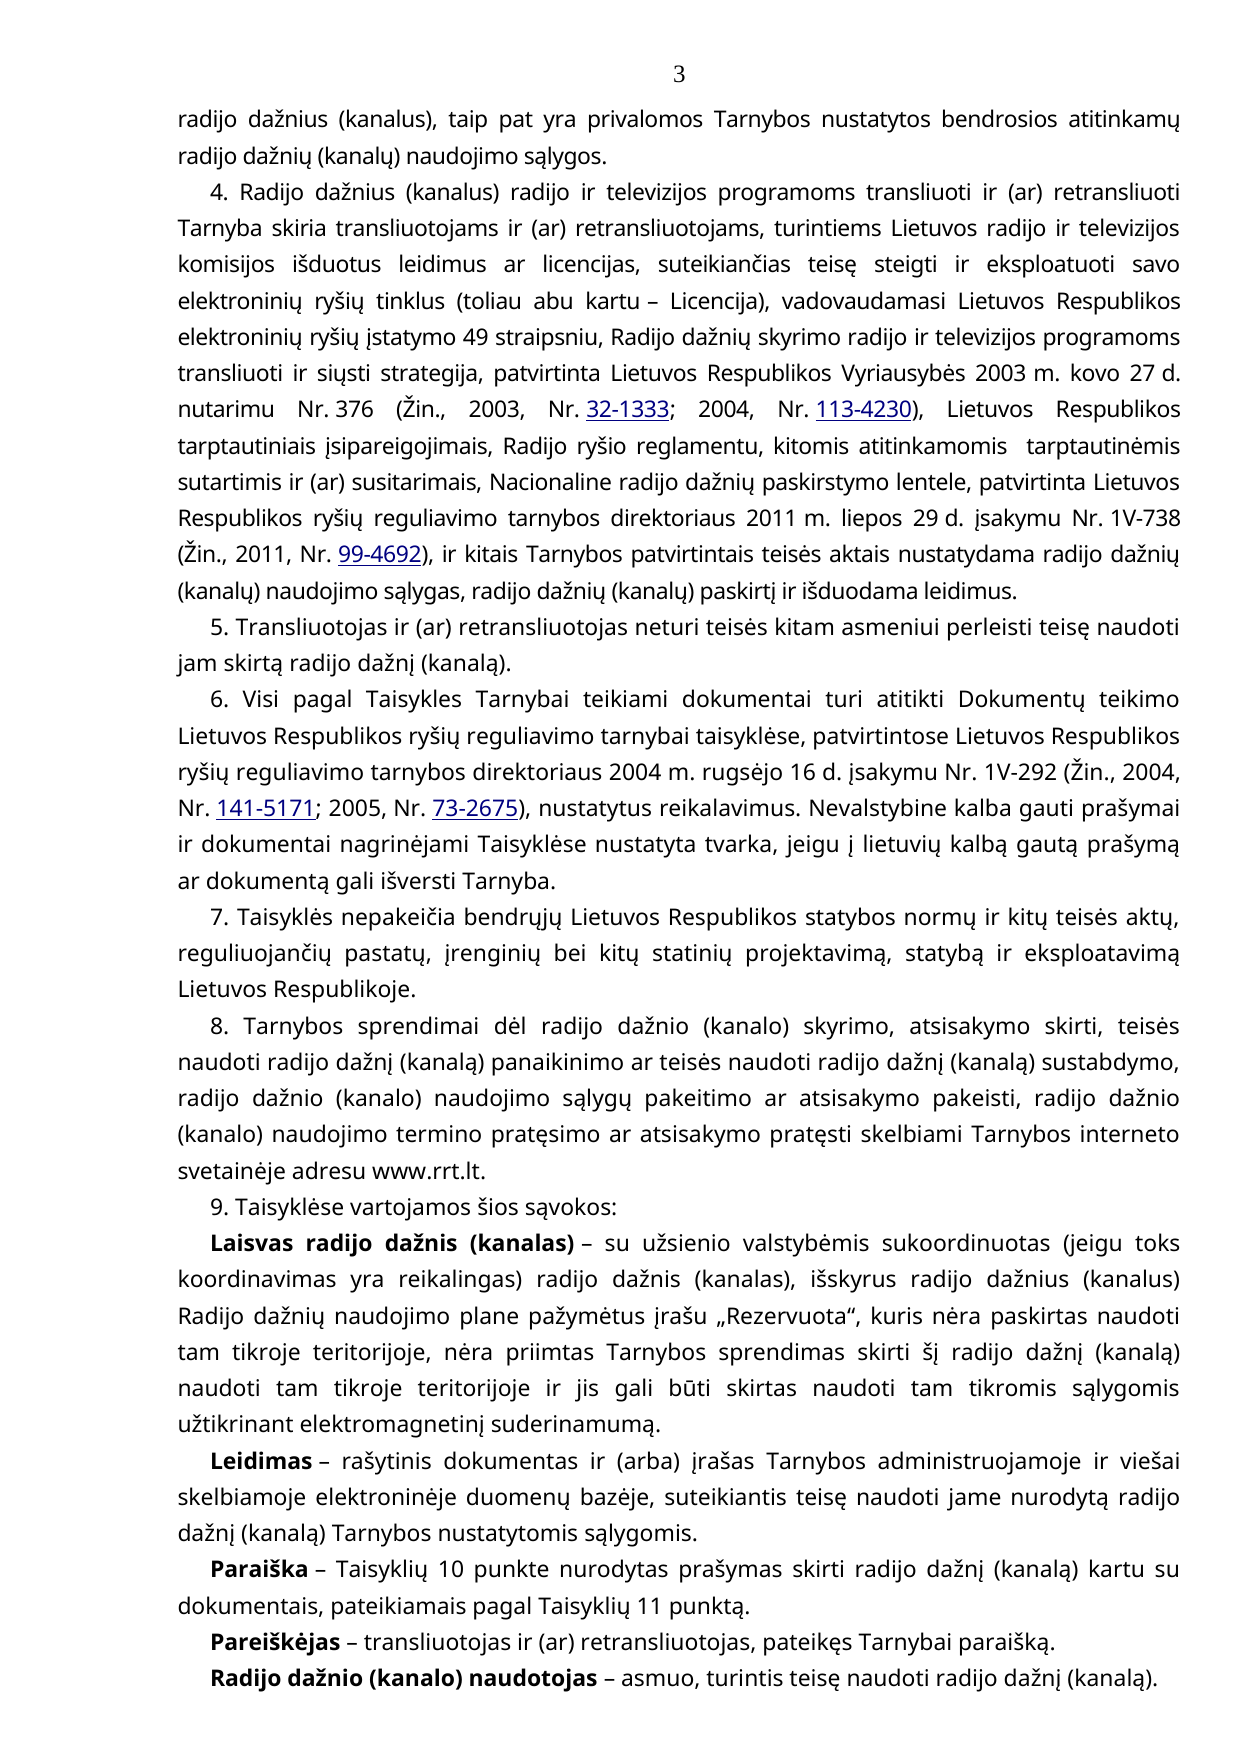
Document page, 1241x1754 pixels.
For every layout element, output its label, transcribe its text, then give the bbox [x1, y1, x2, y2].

text 4. Radijo dažnius (kanalus) radijo ir televizijos programoms transliuoti ir (ar) retransliuoti Tarnyba skiria transliuotojams ir (ar) retransliuotojams, turintiems Lietuvos radijo ir televizijos komisijos išduotus leidimus ar licencijas, suteikiančias teisę steigti ir eksploatuoti savo elektroninių ryšių tinklus (toliau abu kartu – Licencija), vadovaudamasi Lietuvos Respublikos elektroninių ryšių įstatymo 49 straipsniu, Radijo dažnių skyrimo radijo ir televizijos programoms transliuoti ir siųsti strategija, patvirtinta Lietuvos Respublikos Vyriausybės 2003 m. kovo 27 d. nutarimu Nr. 376 (Žin., 2003, Nr. 32-1333; 2004, Nr. 113-4230), Lietuvos Respublikos tarptautiniais įsipareigojimais, Radijo ryšio reglamentu, kitomis atitinkamomis tarptautinėmis sutartimis ir (ar) susitarimais, Nacionaline radijo dažnių paskirstymo lentele, patvirtinta Lietuvos Respublikos ryšių reguliavimo tarnybos direktoriaus 2011 m. liepos 29 d. įsakymu Nr. 1V-738 (Žin., 2011, Nr. 99-4692), ir kitais Tarnybos patvirtintais teisės aktais nustatydama radijo dažnių (kanalų) naudojimo sąlygas, radijo dažnių (kanalų) paskirtį ir išduodama leidimus. [177, 176, 1181, 606]
text 7. Taisyklės nepakeičia bendrųjų Lietuvos Respublikos statybos normų ir kitų teisės aktų, reguliuojančių pastatų, įrenginių bei kitų statinių projektavimą, statybą ir eksploatavimą Lietuvos Respublikoje. [177, 901, 1181, 1005]
text Paraiška – Taisyklių 10 punkte nurodytas prašymas skirti radijo dažnį (kanalą) kartu su dokumentais, pateikiamais pagal Taisyklių 11 punktą. [177, 1553, 1181, 1621]
text Radijo dažnio (kanalo) naudotojas – asmuo, turintis teisę naudoti radijo dažnį (kanalą). [177, 1662, 1181, 1693]
text Pareiškėjas – transliuotojas ir (ar) retransliuotojas, pateikęs Tarnybai paraišką. [177, 1626, 1181, 1657]
text Laisvas radijo dažnis (kanalas) – su užsienio valstybėmis sukoordinuotas (jeigu toks koordinavimas yra reikalingas) radijo dažnis (kanalas), išskyrus radijo dažnius (kanalus) Radijo dažnių naudojimo plane pažymėtus įrašu „Rezervuota“, kuris nėra paskirtas naudoti tam tikroje teritorijoje, nėra priimtas Tarnybos sprendimas skirti šį radijo dažnį (kanalą) naudoti tam tikroje teritorijoje ir jis gali būti skirtas naudoti tam tikromis sąlygomis užtikrinant elektromagnetinį suderinamumą. [177, 1227, 1181, 1440]
text radijo dažnius (kanalus), taip pat yra privalomos Tarnybos nustatytos bendrosios atitinkamų radijo dažnių (kanalų) naudojimo sąlygos. [177, 103, 1181, 171]
text 6. Visi pagal Taisykles Tarnybai teikiami dokumentai turi atitikti Dokumentų teikimo Lietuvos Respublikos ryšių reguliavimo tarnybai taisyklėse, patvirtintose Lietuvos Respublikos ryšių reguliavimo tarnybos direktoriaus 2004 m. rugsėjo 16 d. įsakymu Nr. 1V-292 (Žin., 2004, Nr. 141-5171; 2005, Nr. 73-2675), nustatytus reikalavimus. Nevalstybine kalba gauti prašymai ir dokumentai nagrinėjami Taisyklėse nustatyta tvarka, jeigu į lietuvių kalbą gautą prašymą ar dokumentą gali išversti Tarnyba. [177, 683, 1181, 896]
text 8. Tarnybos sprendimai dėl radijo dažnio (kanalo) skyrimo, atsisakymo skirti, teisės naudoti radijo dažnį (kanalą) panaikinimo ar teisės naudoti radijo dažnį (kanalą) sustabdymo, radijo dažnio (kanalo) naudojimo sąlygų pakeitimo ar atsisakymo pakeisti, radijo dažnio (kanalo) naudojimo termino pratęsimo ar atsisakymo pratęsti skelbiami Tarnybos interneto svetainėje adresu www.rrt.lt. [177, 1010, 1181, 1186]
text 5. Transliuotojas ir (ar) retransliuotojas neturi teisės kitam asmeniui perleisti teisę naudoti jam skirtą radijo dažnį (kanalą). [177, 611, 1181, 678]
text 9. Taisyklėse vartojamos šios sąvokos: [177, 1191, 1181, 1222]
text Leidimas – rašytinis dokumentas ir (arba) įrašas Tarnybos administruojamoje ir viešai skelbiamoje elektroninėje duomenų bazėje, suteikiantis teisę naudoti jame nurodytą radijo dažnį (kanalą) Tarnybos nustatytomis sąlygomis. [177, 1445, 1181, 1548]
